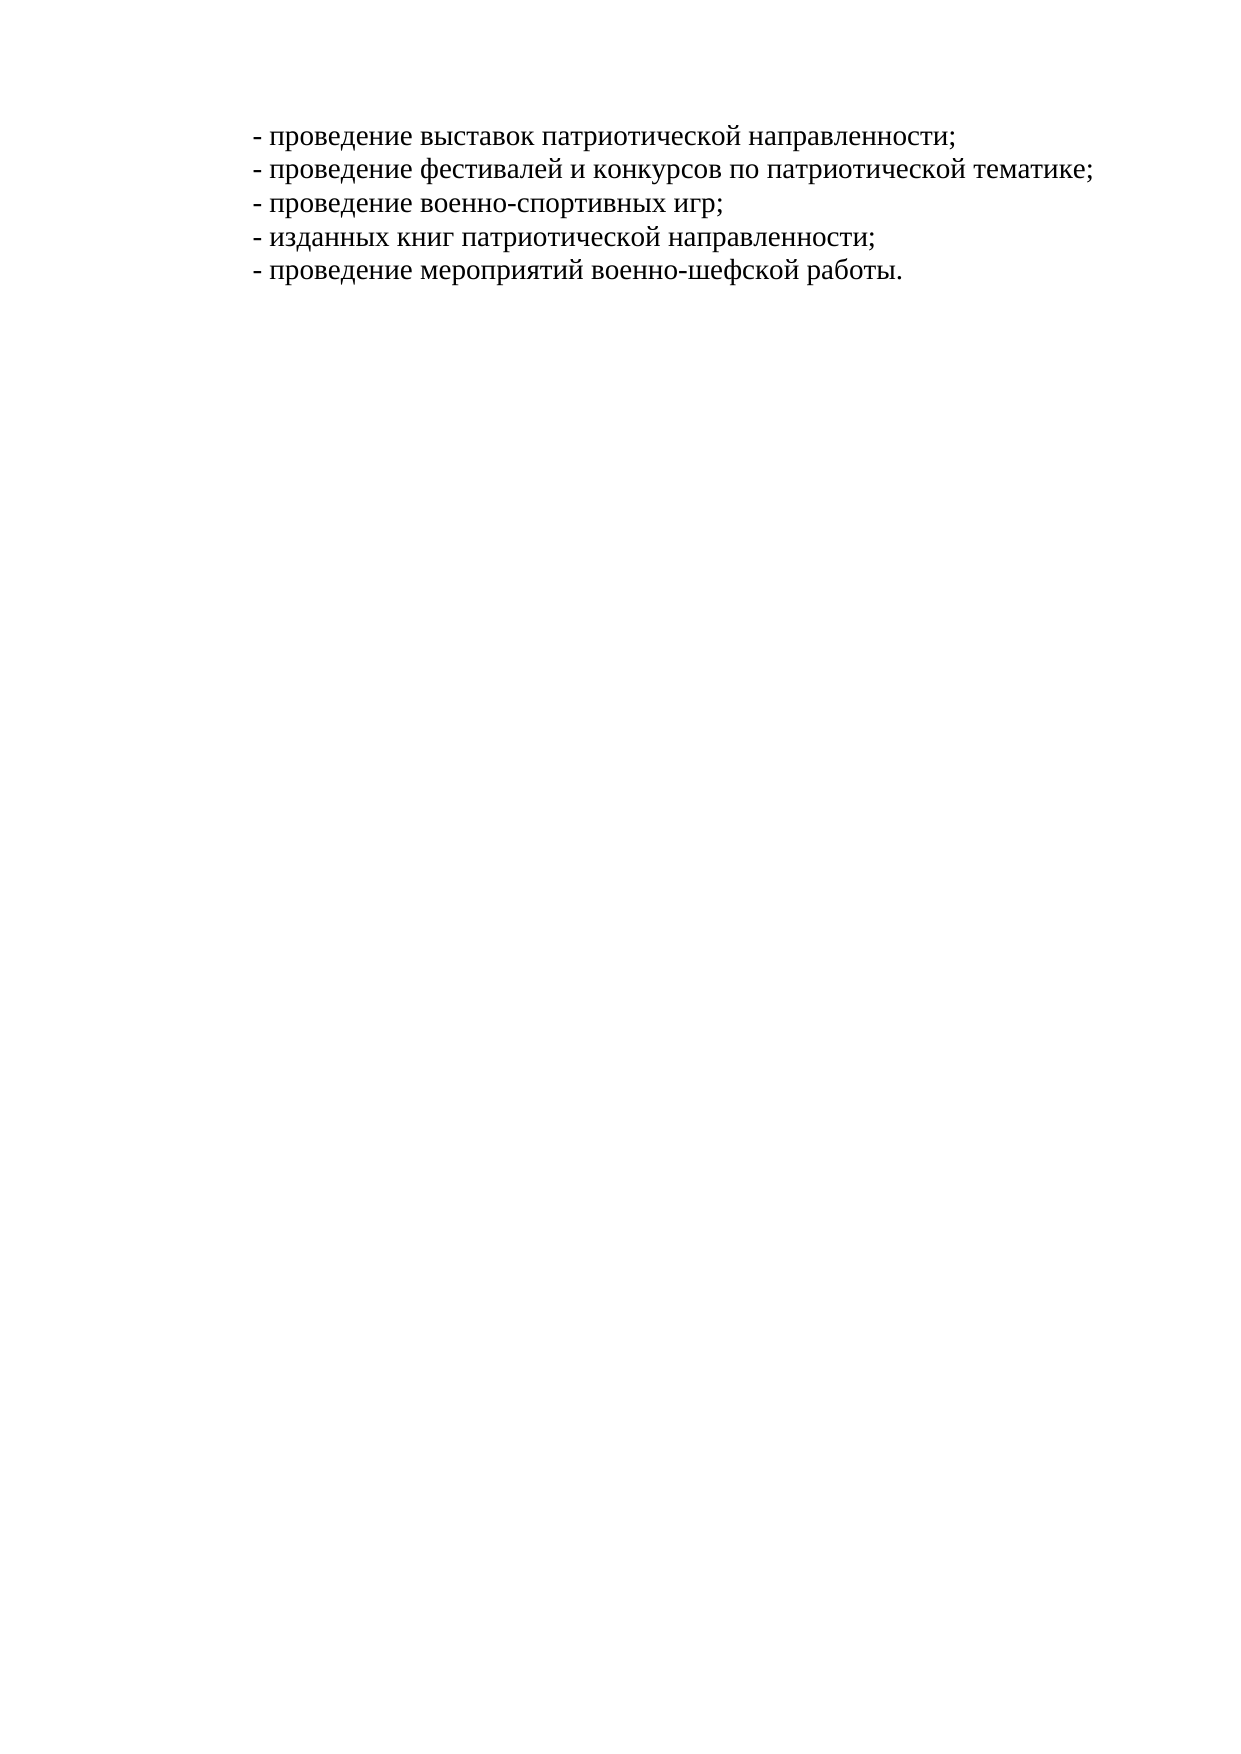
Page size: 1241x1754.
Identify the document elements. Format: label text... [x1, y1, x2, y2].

text - проведение военно-спортивных игр; [177, 185, 1152, 219]
text - проведение фестивалей и конкурсов по патриотической тематике; [177, 152, 1152, 185]
text - изданных книг патриотической направленности; [177, 219, 1152, 252]
text - проведение выставок патриотической направленности; [177, 118, 1152, 152]
text - проведение мероприятий военно-шефской работы. [177, 252, 1152, 286]
